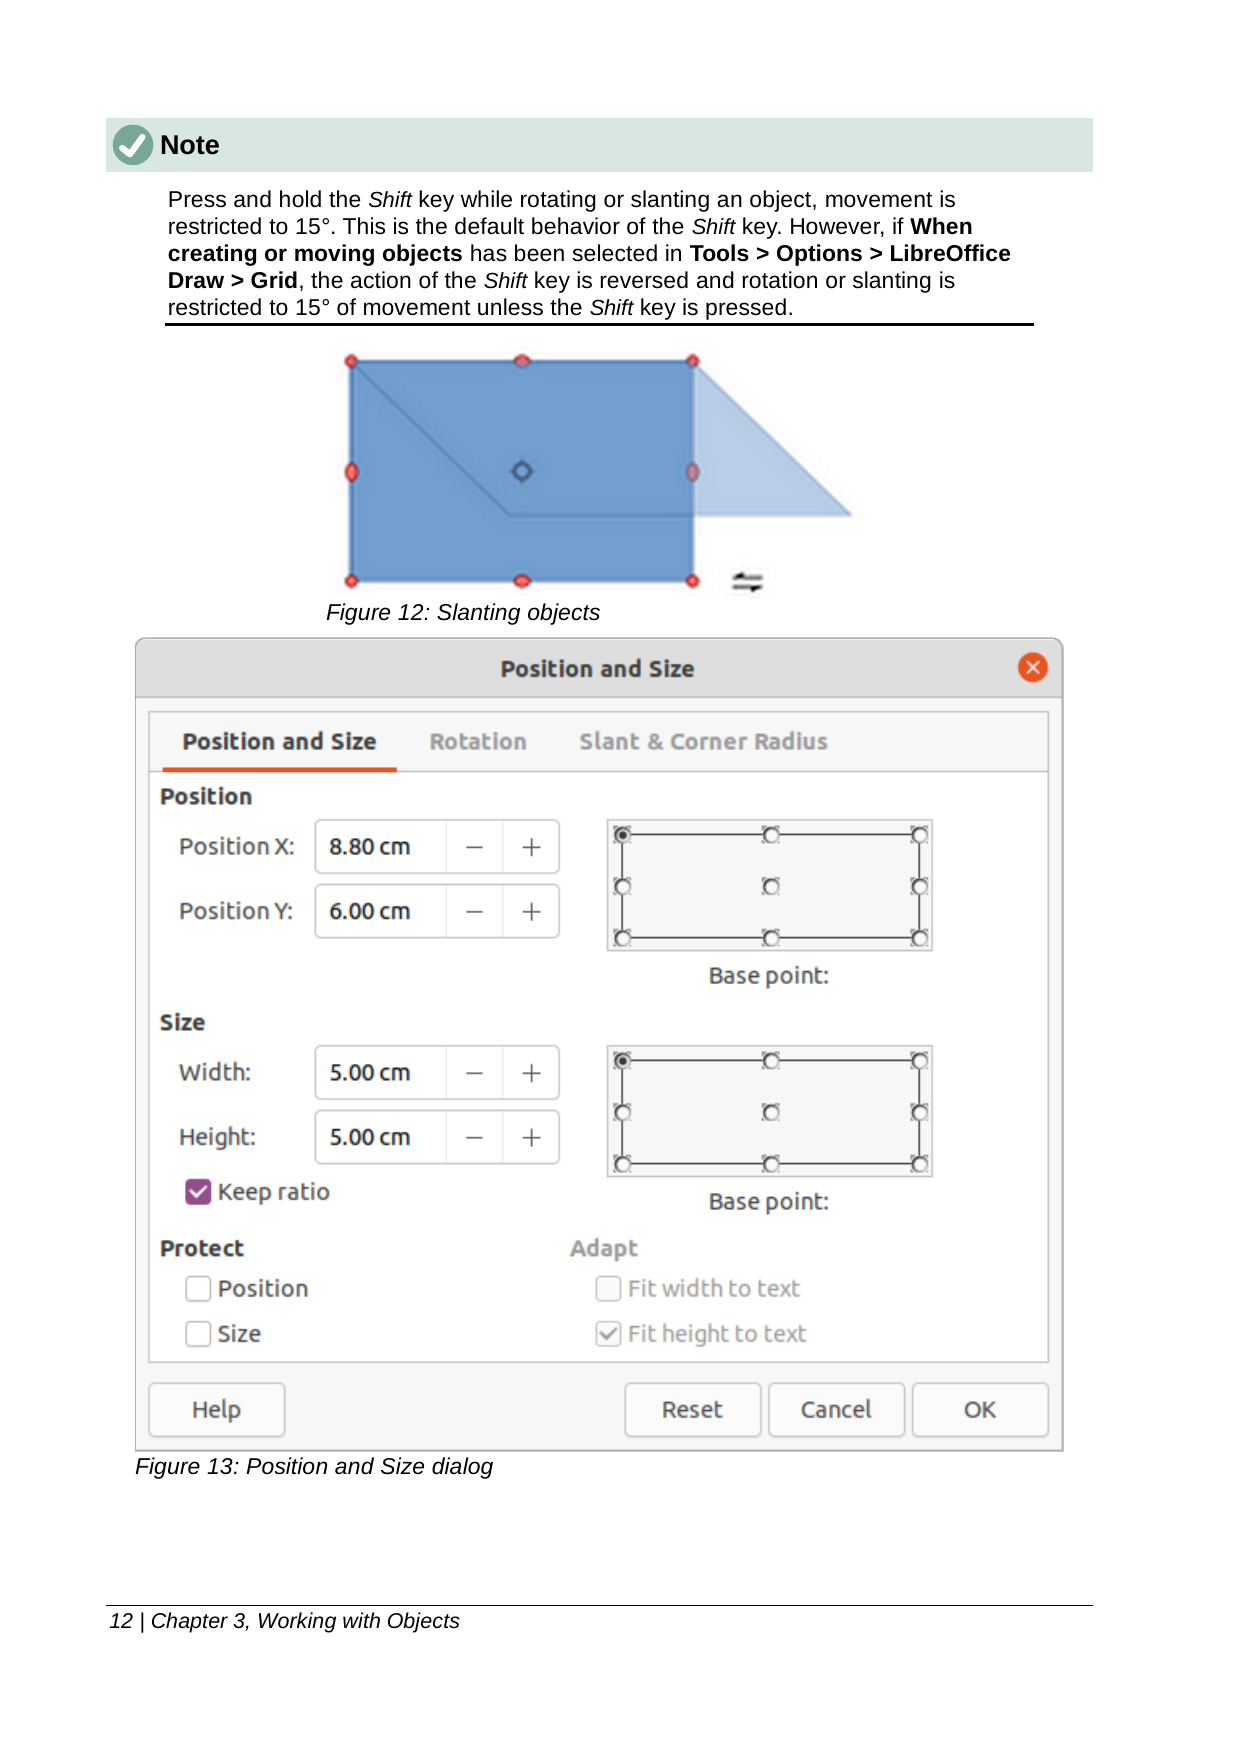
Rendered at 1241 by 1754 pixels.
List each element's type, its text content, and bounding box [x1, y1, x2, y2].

subtitle Note [106, 118, 1093, 172]
text Press and hold the Shift key while rotating or slanting an object, movement is restricted to 15°. This is the default behavior of the Shift key. However, if When creating or moving objects has been selected in Tools > Options > LibreOffice Draw > Grid, the action of the Shift key is reversed and rotation or slanting is restricted to 15° of movement unless the Shift key is pressed. [164, 182, 1034, 326]
text Figure 12: Slanting objects [326, 599, 873, 626]
picture [325, 338, 874, 599]
text Figure 13: Position and Size dialog [135, 1452, 1064, 1479]
picture [134, 637, 1064, 1452]
